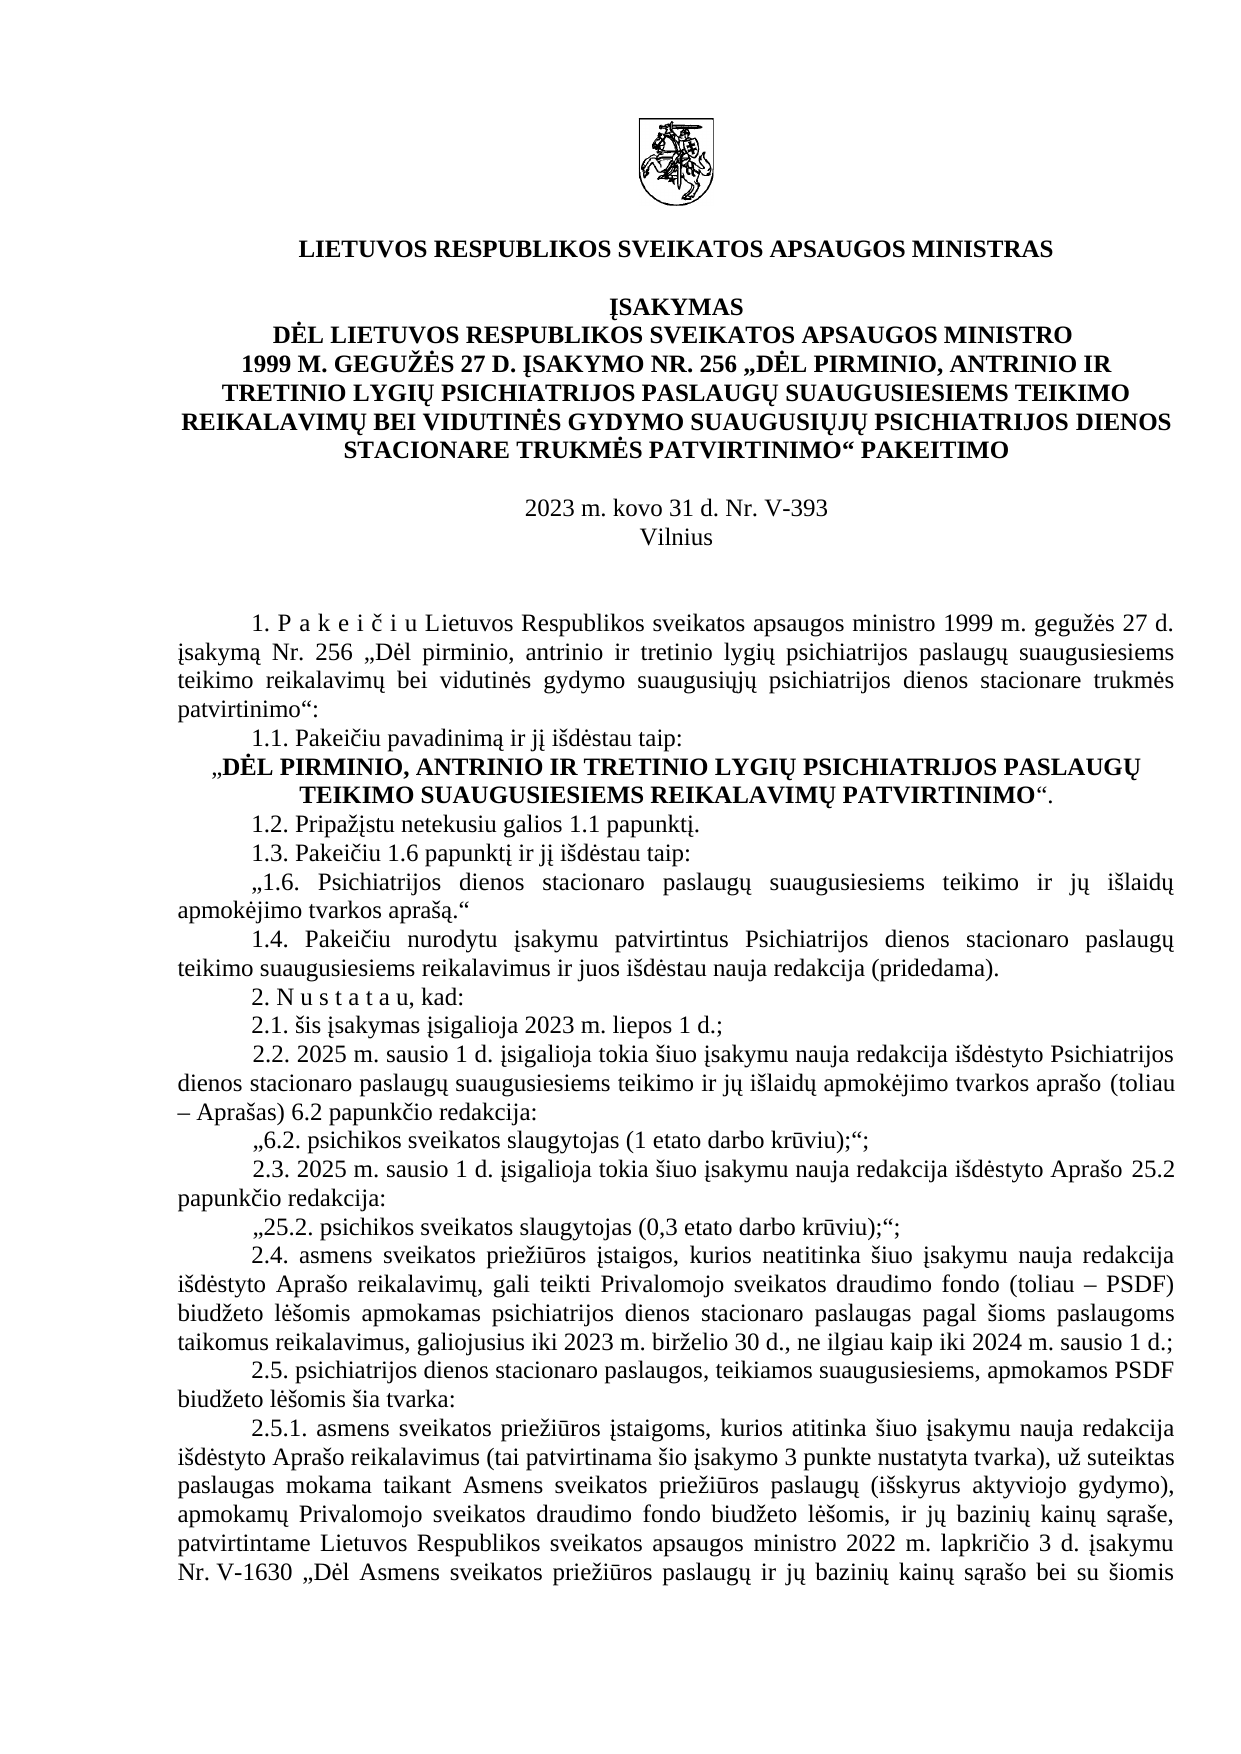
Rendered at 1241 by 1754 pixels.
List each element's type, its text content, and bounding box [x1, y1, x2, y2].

text ĮSAKYMAS [177, 292, 1175, 321]
text DĖL LIETUVOS RESPUBLIKOS SVEIKATOS APSAUGOS MINISTRO [177, 321, 1175, 349]
text Vilnius [177, 522, 1175, 551]
text 2.4. asmens sveikatos priežiūros įstaigos, kurios neatitinka šiuo įsakymu nauja redakcija išdėstyto Aprašo reikalavimų, gali teikti Privalomojo sveikatos draudimo fondo (toliau – PSDF) biudžeto lėšomis apmokamas psichiatrijos dienos stacionaro paslaugas pagal šioms paslaugoms taikomus reikalavimus, galiojusius iki 2023 m. birželio 30 d., ne ilgiau kaip iki 2024 m. sausio 1 d.; [177, 1241, 1175, 1356]
text 2.3. 2025 m. sausio 1 d. įsigalioja tokia šiuo įsakymu nauja redakcija išdėstyto Aprašo 25.2 papunkčio redakcija: [177, 1154, 1175, 1212]
text „25.2. psichikos sveikatos slaugytojas (0,3 etato darbo krūviu);“; [177, 1212, 1175, 1241]
text „DĖL PIRMINIO, ANTRINIO IR TRETINIO LYGIŲ PSICHIATRIJOS PASLAUGŲ TEIKIMO SUAUGUSIESIEMS REIKALAVIMŲ PATVIRTINIMO“. [177, 752, 1175, 809]
text 1.1. Pakeičiu pavadinimą ir jį išdėstau taip: [177, 723, 1175, 752]
text 2.5. psichiatrijos dienos stacionaro paslaugos, teikiamos suaugusiesiems, apmokamos PSDF biudžeto lėšomis šia tvarka: [177, 1356, 1175, 1413]
text 2.5.1. asmens sveikatos priežiūros įstaigoms, kurios atitinka šiuo įsakymu nauja redakcija išdėstyto Aprašo reikalavimus (tai patvirtinama šio įsakymo 3 punkte nustatyta tvarka), už suteiktas paslaugas mokama taikant Asmens sveikatos priežiūros paslaugų (išskyrus aktyviojo gydymo), apmokamų Privalomojo sveikatos draudimo fondo biudžeto lėšomis, ir jų bazinių kainų sąraše, patvirtintame Lietuvos Respublikos sveikatos apsaugos ministro 2022 m. lapkričio 3 d. įsakymu Nr. V-1630 „Dėl Asmens sveikatos priežiūros paslaugų ir jų bazinių kainų sąrašo bei su šiomis [177, 1413, 1175, 1586]
text 1.4. Pakeičiu nurodytu įsakymu patvirtintus Psichiatrijos dienos stacionaro paslaugų teikimo suaugusiesiems reikalavimus ir juos išdėstau nauja redakcija (pridedama). [177, 924, 1175, 982]
text 1.2. Pripažįstu netekusiu galios 1.1 papunktį. [251, 809, 1175, 838]
text 2. N u s t a t a u, kad: [177, 982, 1175, 1011]
text 1. P a k e i č i u Lietuvos Respublikos sveikatos apsaugos ministro 1999 m. gegužės 27 d. įsakymą Nr. 256 „Dėl pirminio, antrinio ir tretinio lygių psichiatrijos paslaugų suaugusiesiems teikimo reikalavimų bei vidutinės gydymo suaugusiųjų psichiatrijos dienos stacionare trukmės patvirtinimo“: [177, 608, 1175, 723]
text 2023 m. kovo 31 d. Nr. V-393 [177, 493, 1175, 522]
text „1.6. Psichiatrijos dienos stacionaro paslaugų suaugusiesiems teikimo ir jų išlaidų apmokėjimo tvarkos aprašą.“ [177, 867, 1175, 924]
text 1.3. Pakeičiu 1.6 papunktį ir jį išdėstau taip: [177, 838, 1175, 867]
text LIETUVOS RESPUBLIKOS SVEIKATOS APSAUGOS MINISTRAS [177, 234, 1175, 263]
text 1999 M. GEGUŽĖS 27 D. ĮSAKYMO NR. 256 „DĖL PIRMINIO, ANTRINIO IR TRETINIO LYGIŲ PSICHIATRIJOS PASLAUGŲ SUAUGUSIESIEMS TEIKIMO REIKALAVIMŲ BEI VIDUTINĖS GYDYMO SUAUGUSIŲJŲ PSICHIATRIJOS DIENOS STACIONARE TRUKMĖS PATVIRTINIMO“ PAKEITIMO [177, 349, 1175, 464]
text 2.2. 2025 m. sausio 1 d. įsigalioja tokia šiuo įsakymu nauja redakcija išdėstyto Psichiatrijos dienos stacionaro paslaugų suaugusiesiems teikimo ir jų išlaidų apmokėjimo tvarkos aprašo (toliau – Aprašas) 6.2 papunkčio redakcija: [177, 1039, 1175, 1126]
text „6.2. psichikos sveikatos slaugytojas (1 etato darbo krūviu);“; [177, 1126, 1175, 1154]
text 2.1. šis įsakymas įsigalioja 2023 m. liepos 1 d.; [177, 1011, 1175, 1039]
